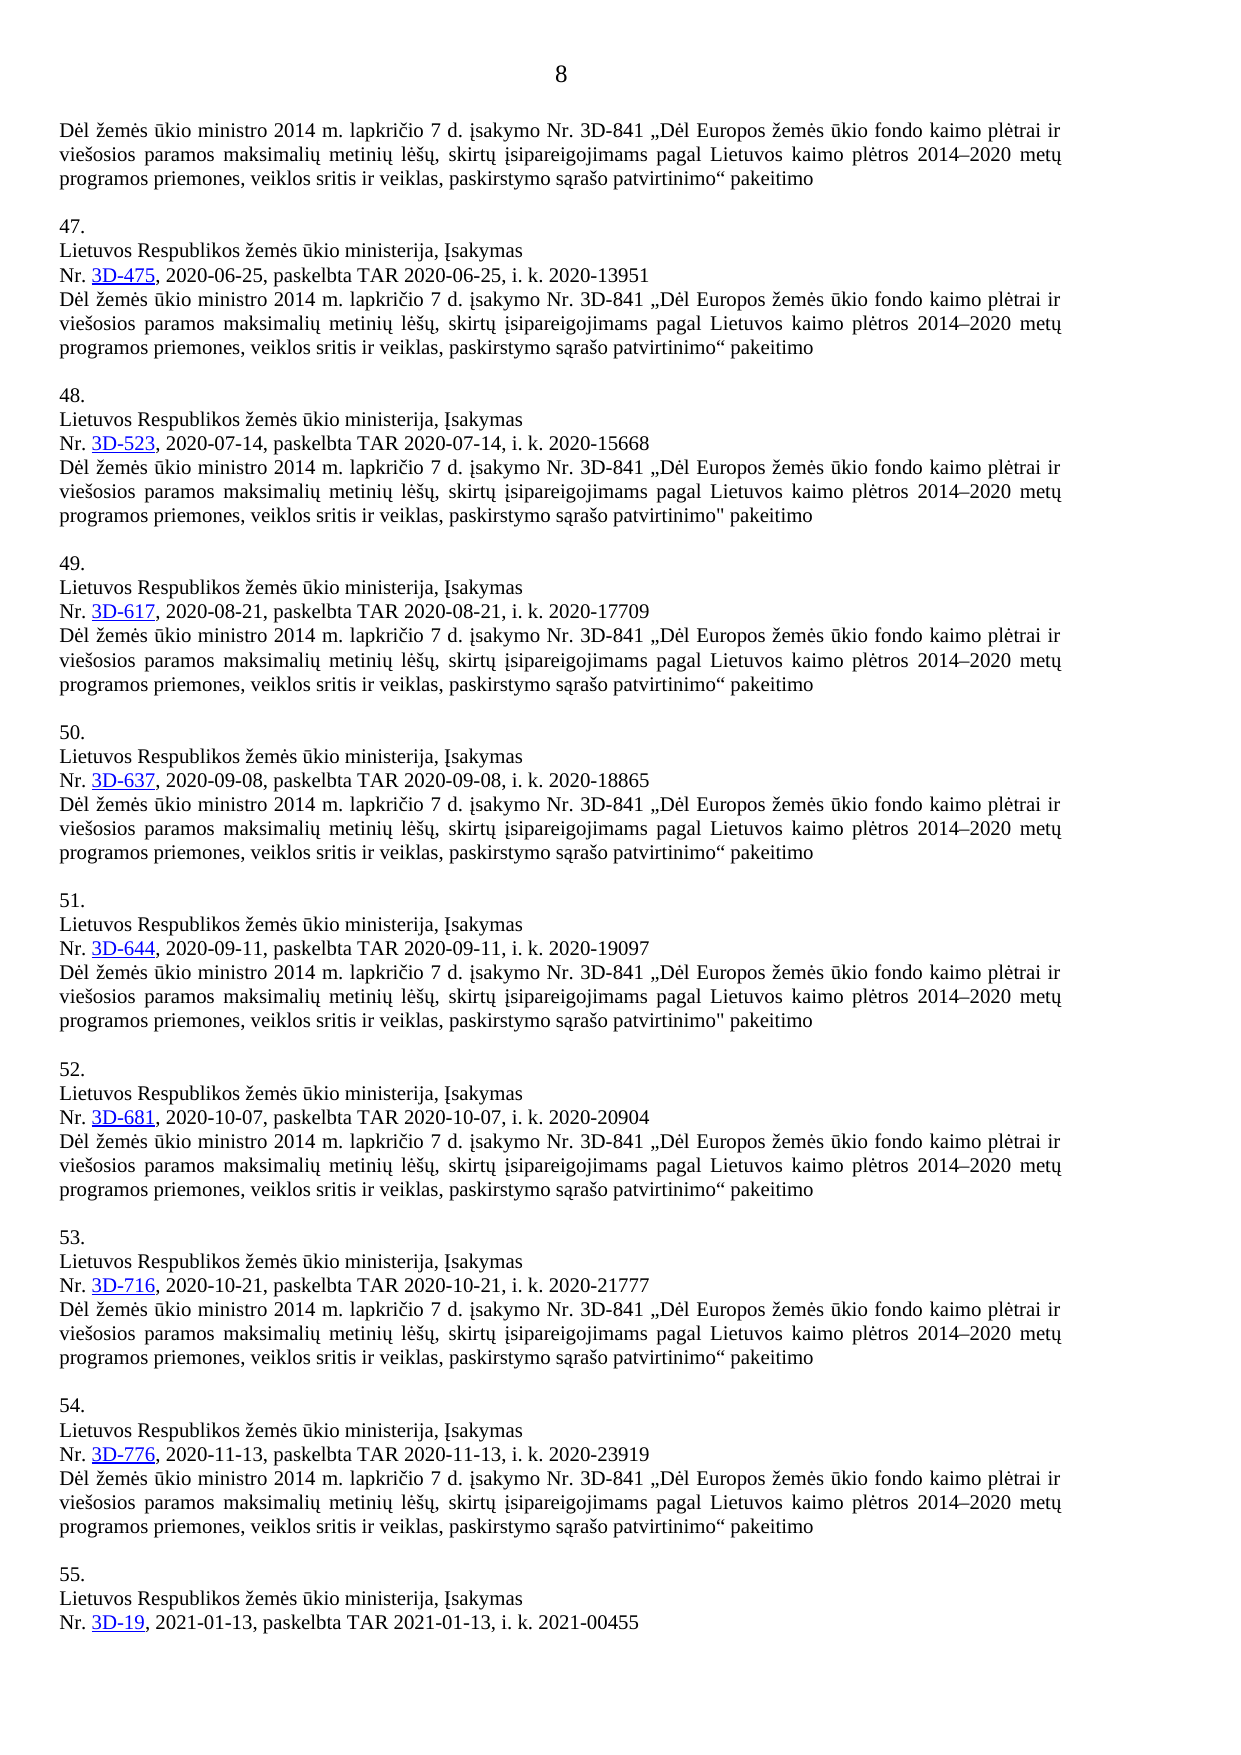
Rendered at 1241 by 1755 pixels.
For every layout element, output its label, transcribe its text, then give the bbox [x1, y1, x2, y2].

text Lietuvos Respublikos žemės ūkio ministerija, Įsakymas [59, 407, 1063, 431]
text 47. [59, 214, 1063, 238]
text Lietuvos Respublikos žemės ūkio ministerija, Įsakymas [59, 912, 1063, 936]
text Lietuvos Respublikos žemės ūkio ministerija, Įsakymas [59, 1249, 1063, 1273]
text Dėl žemės ūkio ministro 2014 m. lapkričio 7 d. įsakymo Nr. 3D-841 „Dėl Europos žemės ūkio fondo kaimo plėtrai ir viešosios paramos maksimalių metinių lėšų, skirtų įsipareigojimams pagal Lietuvos kaimo plėtros 2014–2020 metų programos priemones, veiklos sritis ir veiklas, paskirstymo sąrašo patvirtinimo" pakeitimo [59, 455, 1063, 527]
text Nr. 3D-19, 2021-01-13, paskelbta TAR 2021-01-13, i. k. 2021-00455 [59, 1610, 1063, 1634]
text Nr. 3D-637, 2020-09-08, paskelbta TAR 2020-09-08, i. k. 2020-18865 [59, 768, 1063, 792]
text Dėl žemės ūkio ministro 2014 m. lapkričio 7 d. įsakymo Nr. 3D-841 „Dėl Europos žemės ūkio fondo kaimo plėtrai ir viešosios paramos maksimalių metinių lėšų, skirtų įsipareigojimams pagal Lietuvos kaimo plėtros 2014–2020 metų programos priemones, veiklos sritis ir veiklas, paskirstymo sąrašo patvirtinimo" pakeitimo [59, 960, 1063, 1032]
text Dėl žemės ūkio ministro 2014 m. lapkričio 7 d. įsakymo Nr. 3D-841 „Dėl Europos žemės ūkio fondo kaimo plėtrai ir viešosios paramos maksimalių metinių lėšų, skirtų įsipareigojimams pagal Lietuvos kaimo plėtros 2014–2020 metų programos priemones, veiklos sritis ir veiklas, paskirstymo sąrašo patvirtinimo“ pakeitimo [59, 792, 1063, 864]
text Dėl žemės ūkio ministro 2014 m. lapkričio 7 d. įsakymo Nr. 3D-841 „Dėl Europos žemės ūkio fondo kaimo plėtrai ir viešosios paramos maksimalių metinių lėšų, skirtų įsipareigojimams pagal Lietuvos kaimo plėtros 2014–2020 metų programos priemones, veiklos sritis ir veiklas, paskirstymo sąrašo patvirtinimo“ pakeitimo [59, 287, 1063, 359]
text Nr. 3D-776, 2020-11-13, paskelbta TAR 2020-11-13, i. k. 2020-23919 [59, 1442, 1063, 1466]
text 51. [59, 888, 1063, 912]
text 53. [59, 1225, 1063, 1249]
text Dėl žemės ūkio ministro 2014 m. lapkričio 7 d. įsakymo Nr. 3D-841 „Dėl Europos žemės ūkio fondo kaimo plėtrai ir viešosios paramos maksimalių metinių lėšų, skirtų įsipareigojimams pagal Lietuvos kaimo plėtros 2014–2020 metų programos priemones, veiklos sritis ir veiklas, paskirstymo sąrašo patvirtinimo“ pakeitimo [59, 623, 1063, 696]
text Nr. 3D-681, 2020-10-07, paskelbta TAR 2020-10-07, i. k. 2020-20904 [59, 1105, 1063, 1129]
text Lietuvos Respublikos žemės ūkio ministerija, Įsakymas [59, 1586, 1063, 1610]
text 54. [59, 1393, 1063, 1417]
text Lietuvos Respublikos žemės ūkio ministerija, Įsakymas [59, 575, 1063, 599]
text 49. [59, 551, 1063, 575]
text Dėl žemės ūkio ministro 2014 m. lapkričio 7 d. įsakymo Nr. 3D-841 „Dėl Europos žemės ūkio fondo kaimo plėtrai ir viešosios paramos maksimalių metinių lėšų, skirtų įsipareigojimams pagal Lietuvos kaimo plėtros 2014–2020 metų programos priemones, veiklos sritis ir veiklas, paskirstymo sąrašo patvirtinimo“ pakeitimo [59, 1466, 1063, 1538]
text Nr. 3D-617, 2020-08-21, paskelbta TAR 2020-08-21, i. k. 2020-17709 [59, 599, 1063, 623]
text Nr. 3D-475, 2020-06-25, paskelbta TAR 2020-06-25, i. k. 2020-13951 [59, 262, 1063, 287]
text Nr. 3D-523, 2020-07-14, paskelbta TAR 2020-07-14, i. k. 2020-15668 [59, 431, 1063, 455]
text 55. [59, 1562, 1063, 1586]
text Dėl žemės ūkio ministro 2014 m. lapkričio 7 d. įsakymo Nr. 3D-841 „Dėl Europos žemės ūkio fondo kaimo plėtrai ir viešosios paramos maksimalių metinių lėšų, skirtų įsipareigojimams pagal Lietuvos kaimo plėtros 2014–2020 metų programos priemones, veiklos sritis ir veiklas, paskirstymo sąrašo patvirtinimo“ pakeitimo [59, 1129, 1063, 1201]
text Lietuvos Respublikos žemės ūkio ministerija, Įsakymas [59, 1417, 1063, 1442]
text 52. [59, 1057, 1063, 1081]
text Lietuvos Respublikos žemės ūkio ministerija, Įsakymas [59, 1081, 1063, 1105]
text Lietuvos Respublikos žemės ūkio ministerija, Įsakymas [59, 744, 1063, 768]
text Dėl žemės ūkio ministro 2014 m. lapkričio 7 d. įsakymo Nr. 3D-841 „Dėl Europos žemės ūkio fondo kaimo plėtrai ir viešosios paramos maksimalių metinių lėšų, skirtų įsipareigojimams pagal Lietuvos kaimo plėtros 2014–2020 metų programos priemones, veiklos sritis ir veiklas, paskirstymo sąrašo patvirtinimo“ pakeitimo [59, 118, 1063, 190]
text 48. [59, 383, 1063, 407]
text 50. [59, 720, 1063, 744]
text Lietuvos Respublikos žemės ūkio ministerija, Įsakymas [59, 238, 1063, 262]
text Nr. 3D-644, 2020-09-11, paskelbta TAR 2020-09-11, i. k. 2020-19097 [59, 936, 1063, 960]
text Dėl žemės ūkio ministro 2014 m. lapkričio 7 d. įsakymo Nr. 3D-841 „Dėl Europos žemės ūkio fondo kaimo plėtrai ir viešosios paramos maksimalių metinių lėšų, skirtų įsipareigojimams pagal Lietuvos kaimo plėtros 2014–2020 metų programos priemones, veiklos sritis ir veiklas, paskirstymo sąrašo patvirtinimo“ pakeitimo [59, 1297, 1063, 1369]
text Nr. 3D-716, 2020-10-21, paskelbta TAR 2020-10-21, i. k. 2020-21777 [59, 1273, 1063, 1297]
